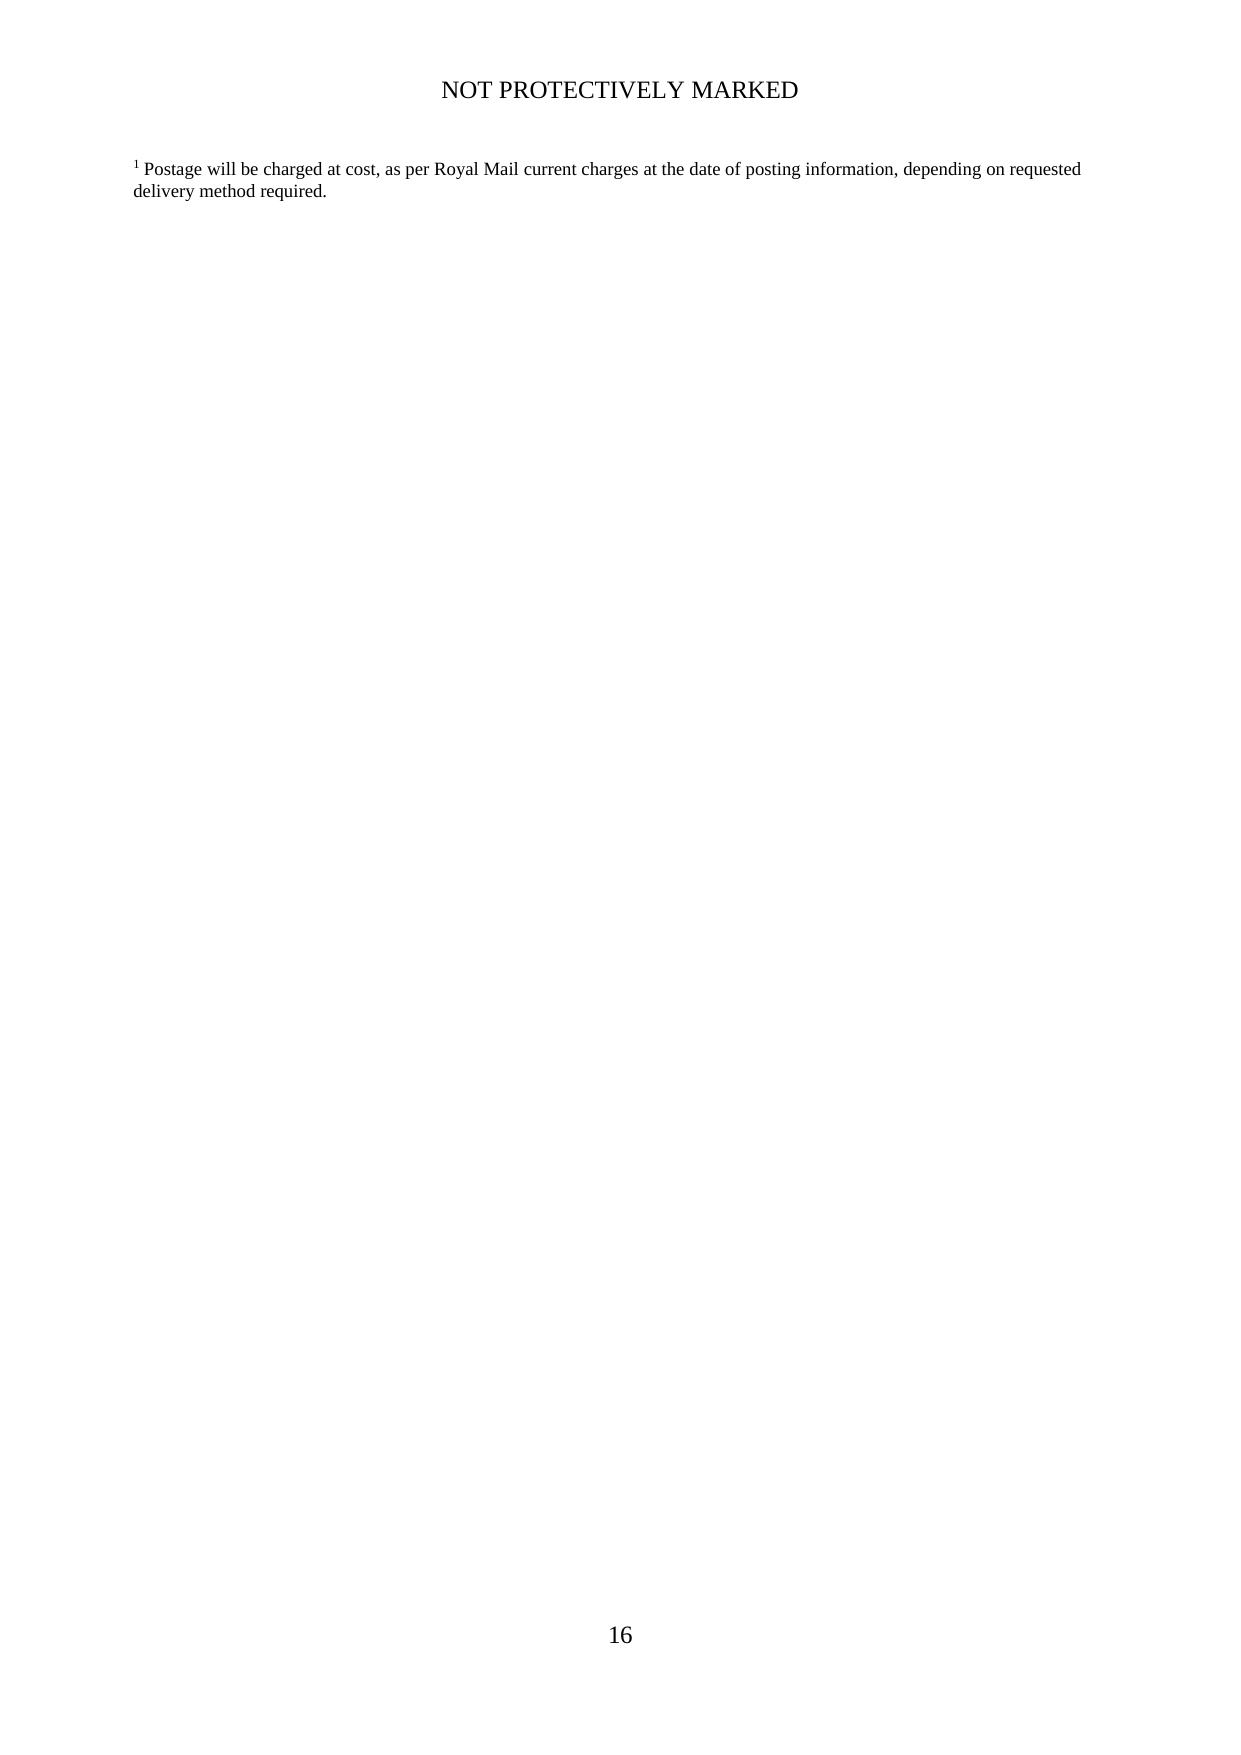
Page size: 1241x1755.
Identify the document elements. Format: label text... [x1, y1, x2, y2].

text 1 Postage will be charged at cost, as per Royal Mail current charges at the date of posting information, depending on requested delivery method required. [133, 157, 1098, 201]
